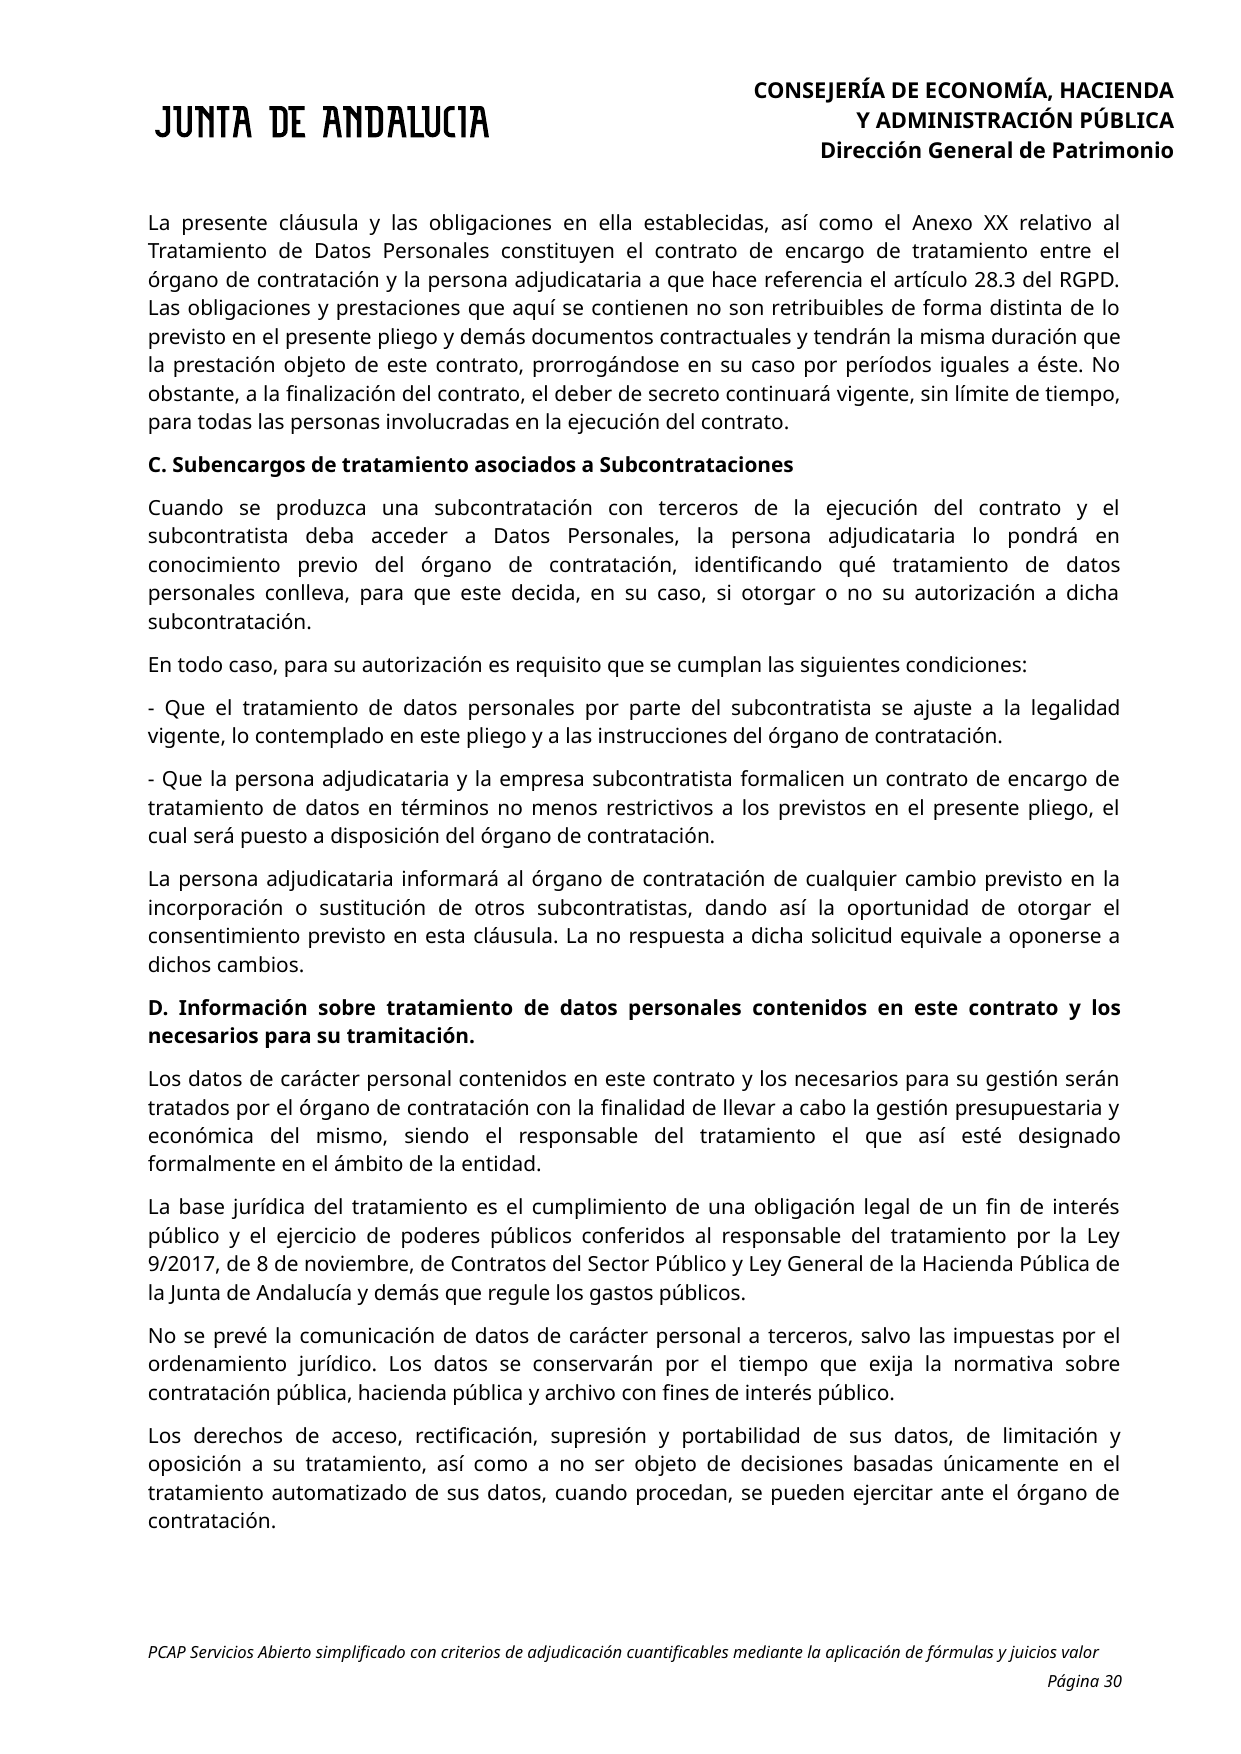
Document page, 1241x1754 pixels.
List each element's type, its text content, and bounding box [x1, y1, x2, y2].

text Los datos de carácter personal contenidos en este contrato y los necesarios para su gestión serán tratados por el órgano de contratación con la finalidad de llevar a cabo la gestión presupuestaria y económica del mismo, siendo el responsable del tratamiento el que así esté designado formalmente en el ámbito de la entidad. [148, 1064, 1122, 1178]
text La presente cláusula y las obligaciones en ella establecidas, así como el Anexo XX relativo al Tratamiento de Datos Personales constituyen el contrato de encargo de tratamiento entre el órgano de contratación y la persona adjudicataria a que hace referencia el artículo 28.3 del RGPD. Las obligaciones y prestaciones que aquí se contienen no son retribuibles de forma distinta de lo previsto en el presente pliego y demás documentos contractuales y tendrán la misma duración que la prestación objeto de este contrato, prorrogándose en su caso por períodos iguales a éste. No obstante, a la finalización del contrato, el deber de secreto continuará vigente, sin límite de tiempo, para todas las personas involucradas en la ejecución del contrato. [148, 208, 1122, 436]
text No se prevé la comunicación de datos de carácter personal a terceros, salvo las impuestas por el ordenamiento jurídico. Los datos se conservarán por el tiempo que exija la normativa sobre contratación pública, hacienda pública y archivo con fines de interés público. [148, 1321, 1122, 1406]
text En todo caso, para su autorización es requisito que se cumplan las siguientes condiciones: [148, 650, 1122, 678]
text C. Subencargos de tratamiento asociados a Subcontrataciones [148, 450, 1122, 479]
text La persona adjudicataria informará al órgano de contratación de cualquier cambio previsto en la incorporación o sustitución de otros subcontratistas, dando así la oportunidad de otorgar el consentimiento previsto en esta cláusula. La no respuesta a dicha solicitud equivale a oponerse a dichos cambios. [148, 864, 1122, 978]
text D. Información sobre tratamiento de datos personales contenidos en este contrato y los necesarios para su tramitación. [148, 993, 1122, 1049]
text Cuando se produzca una subcontratación con terceros de la ejecución del contrato y el subcontratista deba acceder a Datos Personales, la persona adjudicataria lo pondrá en conocimiento previo del órgano de contratación, identificando qué tratamiento de datos personales conlleva, para que este decida, en su caso, si otorgar o no su autorización a dicha subcontratación. [148, 493, 1122, 635]
text - Que la persona adjudicataria y la empresa subcontratista formalicen un contrato de encargo de tratamiento de datos en términos no menos restrictivos a los previstos en el presente pliego, el cual será puesto a disposición del órgano de contratación. [148, 764, 1122, 850]
text Los derechos de acceso, rectificación, supresión y portabilidad de sus datos, de limitación y oposición a su tratamiento, así como a no ser objeto de decisiones basadas únicamente en el tratamiento automatizado de sus datos, cuando procedan, se pueden ejercitar ante el órgano de contratación. [148, 1421, 1122, 1534]
text - Que el tratamiento de datos personales por parte del subcontratista se ajuste a la legalidad vigente, lo contemplado en este pliego y a las instrucciones del órgano de contratación. [148, 693, 1122, 750]
text La base jurídica del tratamiento es el cumplimiento de una obligación legal de un fin de interés público y el ejercicio de poderes públicos conferidos al responsable del tratamiento por la Ley 9/2017, de 8 de noviembre, de Contratos del Sector Público y Ley General de la Hacienda Pública de la Junta de Andalucía y demás que regule los gastos públicos. [148, 1192, 1122, 1306]
